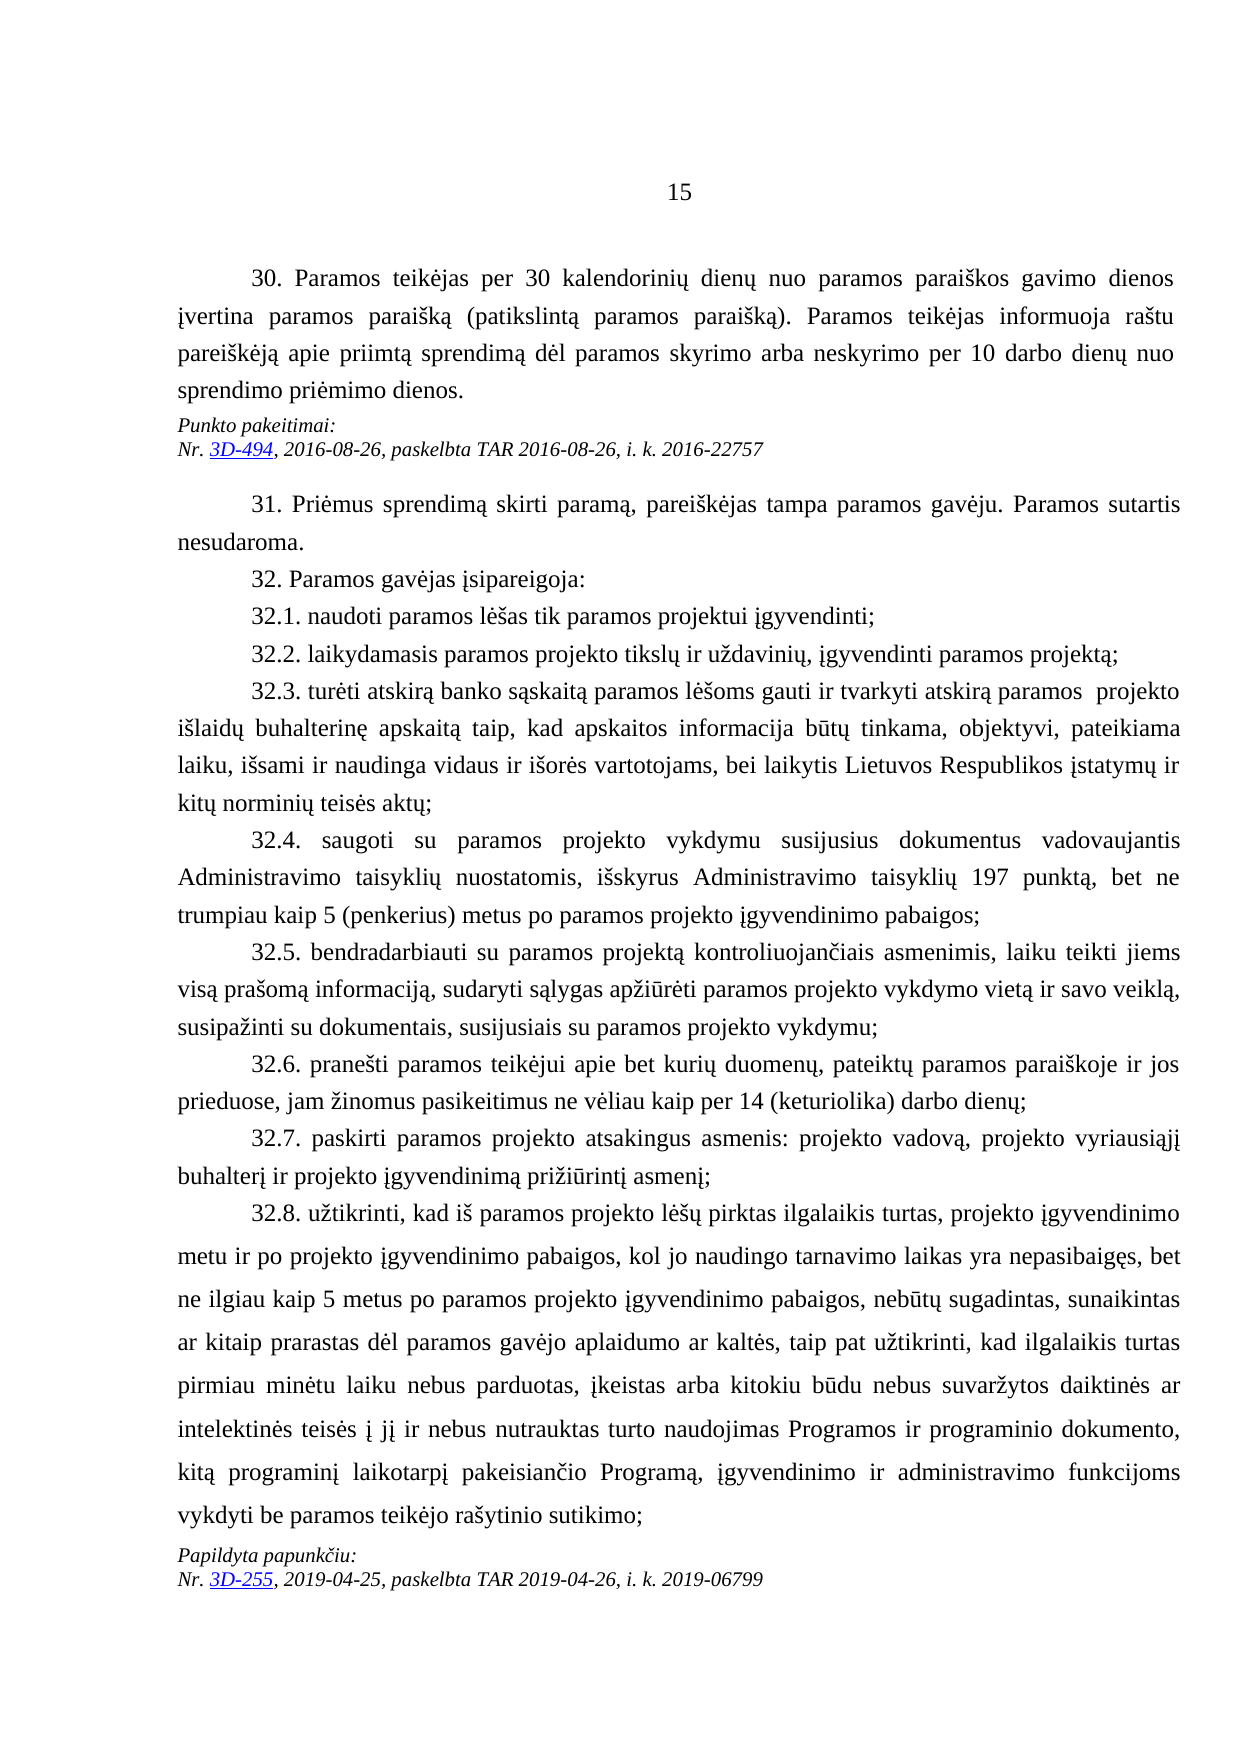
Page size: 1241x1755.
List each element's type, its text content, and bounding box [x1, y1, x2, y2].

text Nr. 3D-255, 2019-04-25, paskelbta TAR 2019-04-26, i. k. 2019-06799 [177, 1567, 1181, 1591]
text 32.4. saugoti su paramos projekto vykdymu susijusius dokumentus vadovaujantis Administravimo taisyklių nuostatomis, išskyrus Administravimo taisyklių 197 punktą, bet ne trumpiau kaip 5 (penkerius) metus po paramos projekto įgyvendinimo pabaigos; [177, 825, 1181, 928]
text Punkto pakeitimai: [177, 413, 1181, 437]
text 32.7. paskirti paramos projekto atsakingus asmenis: projekto vadovą, projekto vyriausiąjį buhalterį ir projekto įgyvendinimą prižiūrintį asmenį; [177, 1123, 1181, 1189]
text 32.5. bendradarbiauti su paramos projektą kontroliuojančiais asmenimis, laiku teikti jiems visą prašomą informaciją, sudaryti sąlygas apžiūrėti paramos projekto vykdymo vietą ir savo veiklą, susipažinti su dokumentais, susijusiais su paramos projekto vykdymu; [177, 937, 1181, 1040]
text 32. Paramos gavėjas įsipareigoja: [177, 564, 1181, 593]
text Nr. 3D-494, 2016-08-26, paskelbta TAR 2016-08-26, i. k. 2016-22757 [177, 437, 1181, 461]
text 32.8. užtikrinti, kad iš paramos projekto lėšų pirktas ilgalaikis turtas, projekto įgyvendinimo metu ir po projekto įgyvendinimo pabaigos, kol jo naudingo tarnavimo laikas yra nepasibaigęs, bet ne ilgiau kaip 5 metus po paramos projekto įgyvendinimo pabaigos, nebūtų sugadintas, sunaikintas ar kitaip prarastas dėl paramos gavėjo aplaidumo ar kaltės, taip pat užtikrinti, kad ilgalaikis turtas pirmiau minėtu laiku nebus parduotas, įkeistas arba kitokiu būdu nebus suvaržytos daiktinės ar intelektinės teisės į jį ir nebus nutrauktas turto naudojimas Programos ir programinio dokumento, kitą programinį laikotarpį pakeisiančio Programą, įgyvendinimo ir administravimo funkcijoms vykdyti be paramos teikėjo rašytinio sutikimo; [177, 1198, 1181, 1529]
text Papildyta papunkčiu: [177, 1543, 1181, 1567]
text 30. Paramos teikėjas per 30 kalendorinių dienų nuo paramos paraiškos gavimo dienos įvertina paramos paraišką (patikslintą paramos paraišką). Paramos teikėjas informuoja raštu pareiškėją apie priimtą sprendimą dėl paramos skyrimo arba neskyrimo per 10 darbo dienų nuo sprendimo priėmimo dienos. [177, 263, 1175, 404]
text 32.3. turėti atskirą banko sąskaitą paramos lėšoms gauti ir tvarkyti atskirą paramos projekto išlaidų buhalterinę apskaitą taip, kad apskaitos informacija būtų tinkama, objektyvi, pateikiama laiku, išsami ir naudinga vidaus ir išorės vartotojams, bei laikytis Lietuvos Respublikos įstatymų ir kitų norminių teisės aktų; [177, 676, 1181, 817]
text 32.6. pranešti paramos teikėjui apie bet kurių duomenų, pateiktų paramos paraiškoje ir jos prieduose, jam žinomus pasikeitimus ne vėliau kaip per 14 (keturiolika) darbo dienų; [177, 1049, 1181, 1115]
text 32.2. laikydamasis paramos projekto tikslų ir uždavinių, įgyvendinti paramos projektą; [177, 639, 1181, 667]
text 32.1. naudoti paramos lėšas tik paramos projektui įgyvendinti; [177, 601, 1181, 630]
text 31. Priėmus sprendimą skirti paramą, pareiškėjas tampa paramos gavėju. Paramos sutartis nesudaroma. [177, 489, 1181, 556]
